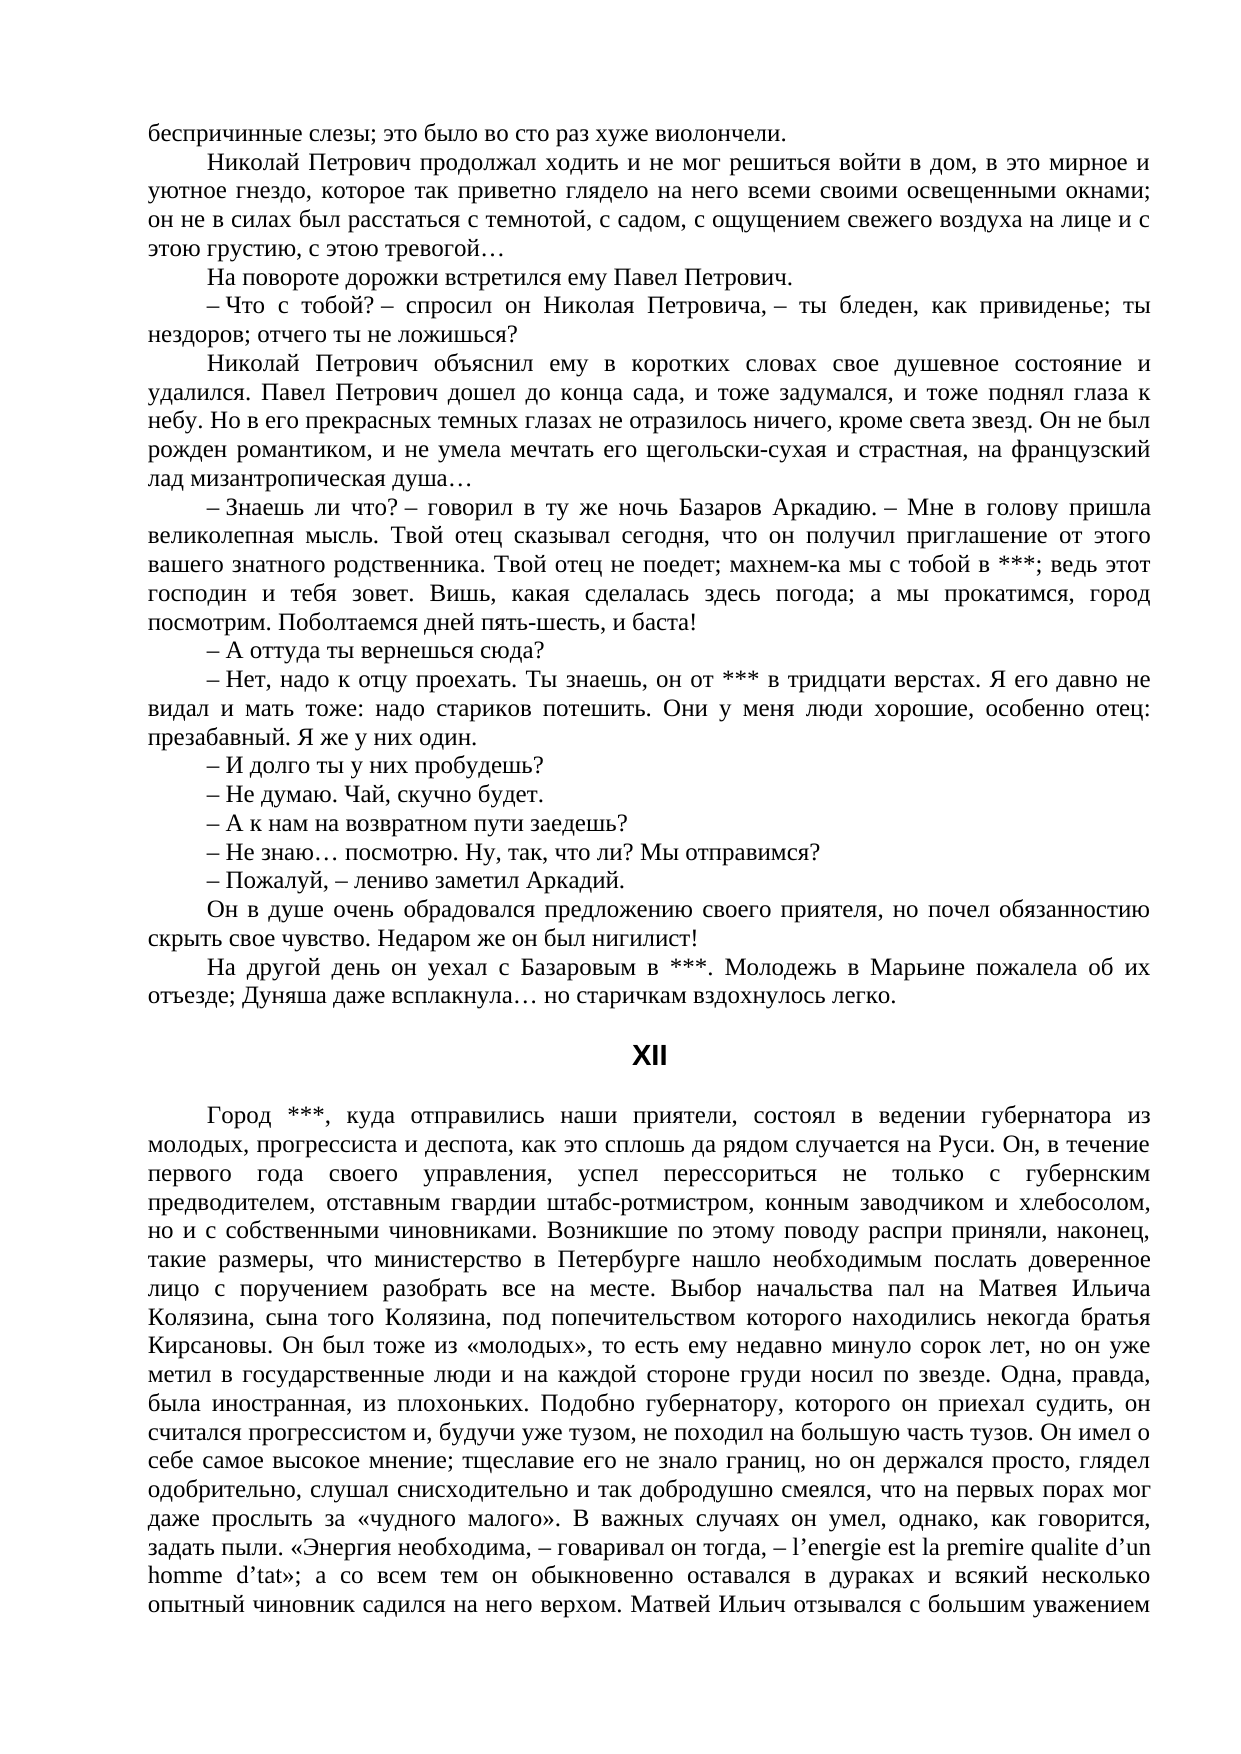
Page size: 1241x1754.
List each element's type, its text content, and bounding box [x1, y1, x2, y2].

text На повороте дорожки встретился ему Павел Петрович. [148, 262, 1152, 291]
text – А оттуда ты вернешься сюда? [148, 636, 1152, 664]
text – Что с тобой? – спросил он Николая Петровича, – ты бледен, как привиденье; ты нездоров; отчего ты не ложишься? [148, 291, 1152, 348]
text беспричинные слезы; это было во сто раз хуже виолончели. [148, 118, 1152, 147]
text Он в душе очень обрадовался предложению своего приятеля, но почел обязанностию скрыть свое чувство. Недаром же он был нигилист! [148, 894, 1152, 952]
text – Пожалуй, – лениво заметил Аркадий. [148, 866, 1152, 894]
text Город ***, куда отправились наши приятели, состоял в ведении губернатора из молодых, прогрессиста и деспота, как это сплошь да рядом случается на Руси. Он, в течение первого года своего управления, успел перессориться не только с губернским предводителем, отставным гвардии штабс-ротмистром, конным заводчиком и хлебосолом, но и с собственными чиновниками. Возникшие по этому поводу распри приняли, наконец, такие размеры, что министерство в Петербурге нашло необходимым послать доверенное лицо с поручением разобрать все на месте. Выбор начальства пал на Матвея Ильича Колязина, сына того Колязина, под попечительством которого находились некогда братья Кирсановы. Он был тоже из «молодых», то есть ему недавно минуло сорок лет, но он уже метил в государственные люди и на каждой стороне груди носил по звезде. Одна, правда, была иностранная, из плохоньких. Подобно губернатору, которого он приехал судить, он считался прогрессистом и, будучи уже тузом, не походил на большую часть тузов. Он имел о себе самое высокое мнение; тщеславие его не знало границ, но он держался просто, глядел одобрительно, слушал снисходительно и так добродушно смеялся, что на первых порах мог даже прослыть за «чудного малого». В важных случаях он умел, однако, как говорится, задать пыли. «Энергия необходима, – говаривал он тогда, – l’energie est la premire qualite d’un homme d’tat»; а со всем тем он обыкновенно оставался в дураках и всякий несколько опытный чиновник садился на него верхом. Матвей Ильич отзывался с большим уважением [148, 1100, 1152, 1618]
subtitle XII [148, 1038, 1152, 1072]
text На другой день он уехал с Базаровым в ***. Молодежь в Марьине пожалела об их отъезде; Дуняша даже всплакнула… но старичкам вздохнулось легко. [148, 952, 1152, 1009]
text – А к нам на возвратном пути заедешь? [148, 808, 1152, 837]
text Николай Петрович объяснил ему в коротких словах свое душевное состояние и удалился. Павел Петрович дошел до конца сада, и тоже задумался, и тоже поднял глаза к небу. Но в его прекрасных темных глазах не отразилось ничего, кроме света звезд. Он не был рожден романтиком, и не умела мечтать его щегольски-сухая и страстная, на французский лад мизантропическая душа… [148, 348, 1152, 492]
text – Не думаю. Чай, скучно будет. [148, 779, 1152, 808]
text – Нет, надо к отцу проехать. Ты знаешь, он от *** в тридцати верстах. Я его давно не видал и мать тоже: надо стариков потешить. Они у меня люди хорошие, особенно отец: презабавный. Я же у них один. [148, 664, 1152, 751]
text – И долго ты у них пробудешь? [148, 751, 1152, 779]
text – Не знаю… посмотрю. Ну, так, что ли? Мы отправимся? [148, 837, 1152, 866]
text – Знаешь ли что? – говорил в ту же ночь Базаров Аркадию. – Мне в голову пришла великолепная мысль. Твой отец сказывал сегодня, что он получил приглашение от этого вашего знатного родственника. Твой отец не поедет; махнем-ка мы с тобой в ***; ведь этот господин и тебя зовет. Вишь, какая сделалась здесь погода; а мы прокатимся, город посмотрим. Поболтаемся дней пять-шесть, и баста! [148, 492, 1152, 636]
text Николай Петрович продолжал ходить и не мог решиться войти в дом, в это мирное и уютное гнездо, которое так приветно глядело на него всеми своими освещенными окнами; он не в силах был расстаться с темнотой, с садом, с ощущением свежего воздуха на лице и с этою грустию, с этою тревогой… [148, 147, 1152, 262]
